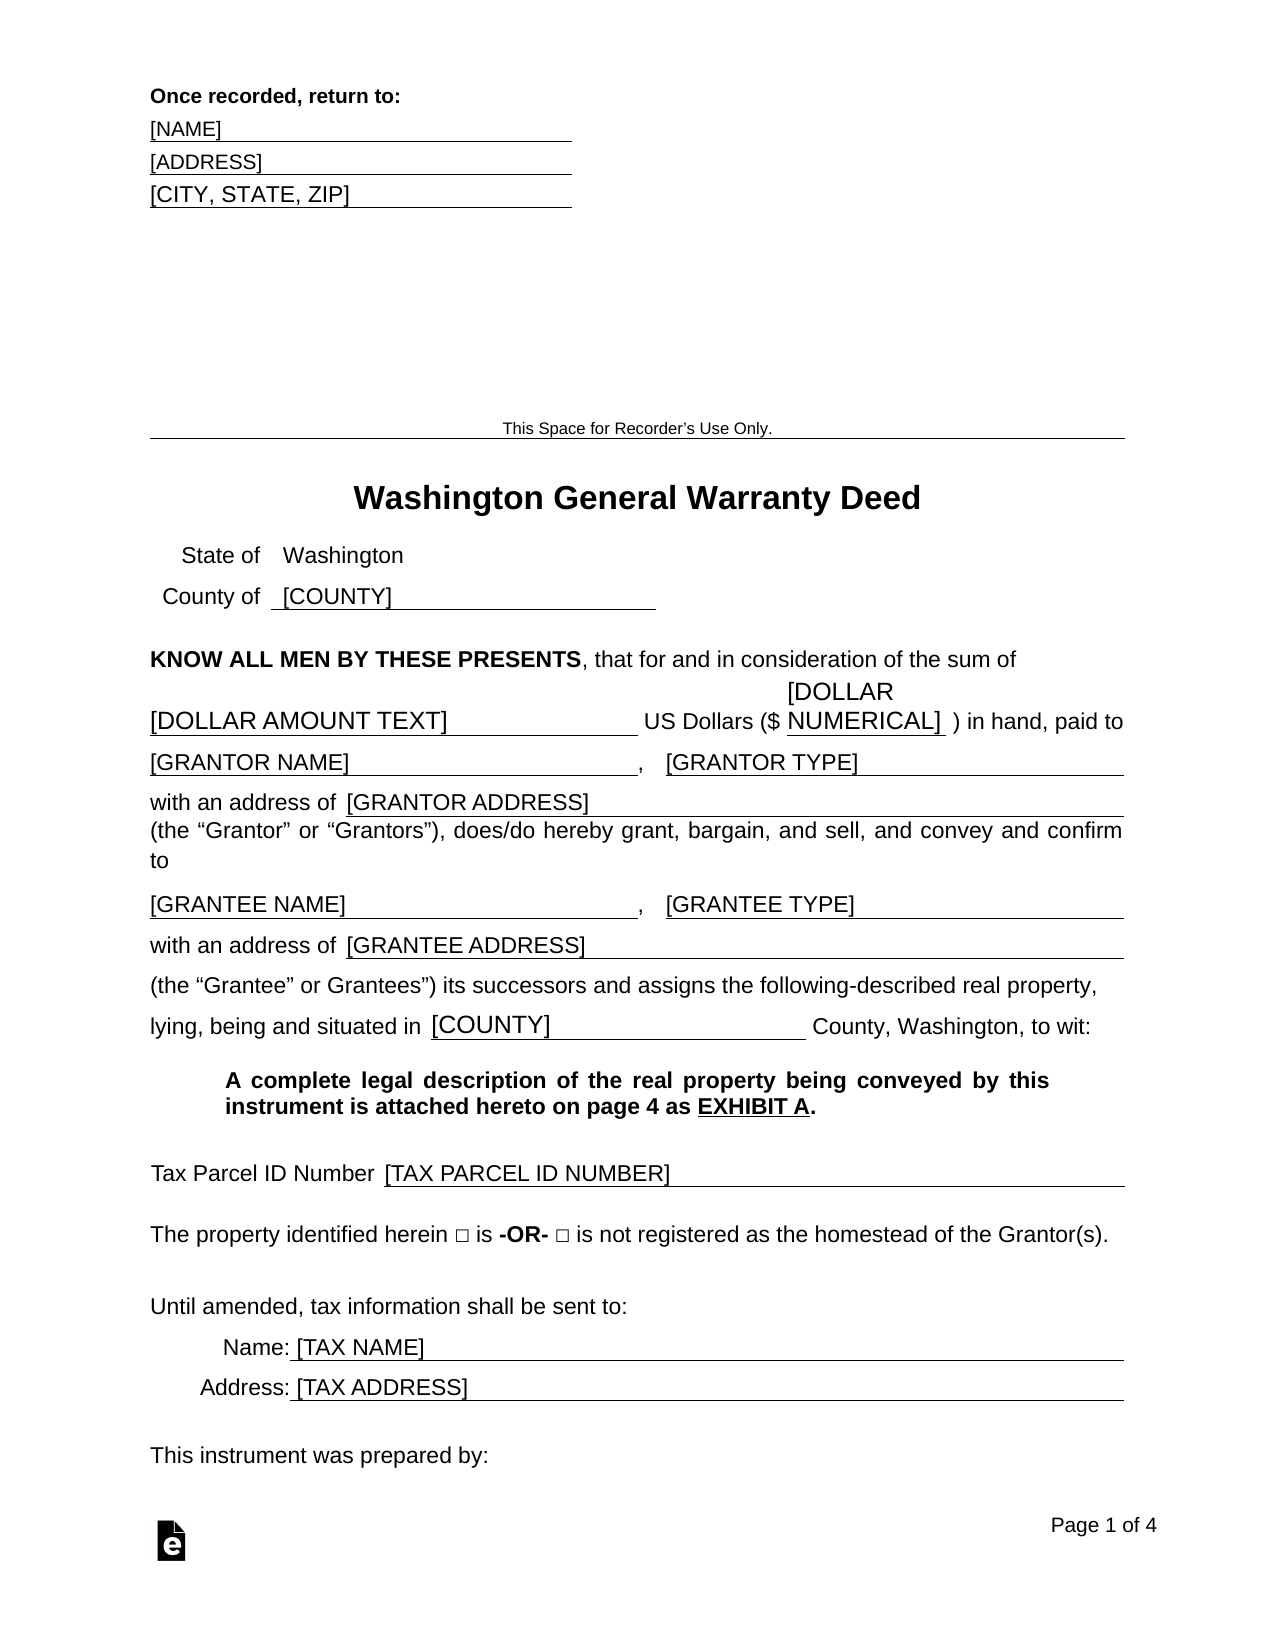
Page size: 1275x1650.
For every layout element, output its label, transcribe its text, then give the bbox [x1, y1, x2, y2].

table_cell [600, 108, 1125, 141]
table_cell (the “Grantor” or “Grantors”), does/do hereby grant, bargain, and sell, and convey and confirm to [150, 873, 1124, 877]
table_cell with an address of [150, 919, 346, 958]
table_cell [TAX NAME] [290, 1319, 1124, 1360]
table_header This instrument was prepared by: [150, 1428, 1124, 1468]
table_cell [NAME] [150, 108, 572, 141]
text The property identified herein ☐ is -OR- ☐ is not registered as the homestead of the Grantor(s). [150, 1216, 1125, 1250]
table_cell [572, 174, 600, 207]
table_cell [DOLLAR AMOUNT TEXT] [150, 677, 637, 734]
table_cell [600, 207, 1125, 240]
table_cell with an address of [150, 776, 346, 816]
table_header [600, 75, 1125, 108]
table_cell [GRANTEE TYPE] [666, 877, 1124, 918]
table_cell [150, 339, 572, 372]
table_cell [572, 339, 600, 372]
table_cell [600, 372, 1125, 405]
table_cell [150, 273, 572, 306]
table_header Washington [271, 528, 656, 569]
table_cell [572, 240, 600, 273]
table_cell [600, 240, 1125, 273]
table_cell [600, 306, 1125, 339]
table_cell Address: [150, 1360, 290, 1400]
table_header Once recorded, return to: [150, 75, 572, 108]
table_cell [GRANTOR NAME] [150, 736, 637, 775]
table_cell [572, 372, 600, 405]
table_cell County, Washington, to wit: [806, 999, 1124, 1039]
table_cell [COUNTY] [271, 569, 656, 609]
table_header Tax Parcel ID Number [151, 1146, 384, 1186]
table_cell [150, 372, 572, 405]
table_cell [TAX ADDRESS] [290, 1361, 1124, 1400]
table_cell County of [150, 569, 271, 609]
table_cell [ADDRESS] [150, 142, 572, 174]
table_cell [COUNTY] [431, 999, 806, 1039]
table_cell (the “Grantee” or Grantees”) its successors and assigns the following-described real property, [150, 958, 1124, 999]
table_cell lying, being and situated in [150, 999, 431, 1039]
table_cell [572, 108, 600, 141]
table_cell [600, 174, 1125, 207]
table_header [TAX PARCEL ID NUMBER] [384, 1146, 1124, 1186]
table_header State of [150, 528, 271, 569]
table_cell [GRANTOR TYPE] [666, 735, 1124, 775]
table_cell [600, 273, 1125, 306]
table_cell [572, 207, 600, 240]
table_cell [GRANTEE ADDRESS] [346, 918, 1124, 958]
text Washington General Warranty Deed [150, 478, 1125, 516]
table_cell [572, 141, 600, 174]
text A complete legal description of the real property being conveyed by this instrument is attached hereto on page 4 as EXHIBIT A. [225, 1067, 1050, 1119]
table_cell [GRANTEE NAME] [150, 877, 637, 918]
table_cell , [638, 735, 666, 775]
table_cell [150, 306, 572, 339]
table_cell Name: [150, 1319, 290, 1360]
table_cell [572, 306, 600, 339]
table_cell , [638, 877, 666, 918]
table_cell [600, 141, 1125, 174]
table_cell [CITY, STATE, ZIP] [150, 175, 572, 207]
table_cell ) in hand, paid to [946, 677, 1124, 734]
table_header [572, 75, 600, 108]
table_header KNOW ALL MEN BY THESE PRESENTS, that for and in consideration of the sum of [150, 637, 1124, 646]
table_cell [572, 273, 600, 306]
table_cell [DOLLAR NUMERICAL] [787, 677, 946, 734]
table_cell US Dollars ($ [638, 677, 787, 734]
table_cell [150, 240, 572, 273]
table_cell This Space for Recorder’s Use Only. [150, 405, 1125, 438]
table_cell [150, 208, 572, 240]
table_header KNOW ALL MEN BY THESE PRESENTS, that for and in consideration of the sum of [150, 673, 1124, 677]
table_header Until amended, tax information shall be sent to: [150, 1279, 1124, 1319]
table_cell [600, 339, 1125, 372]
table_cell [GRANTOR ADDRESS] [346, 775, 1124, 816]
